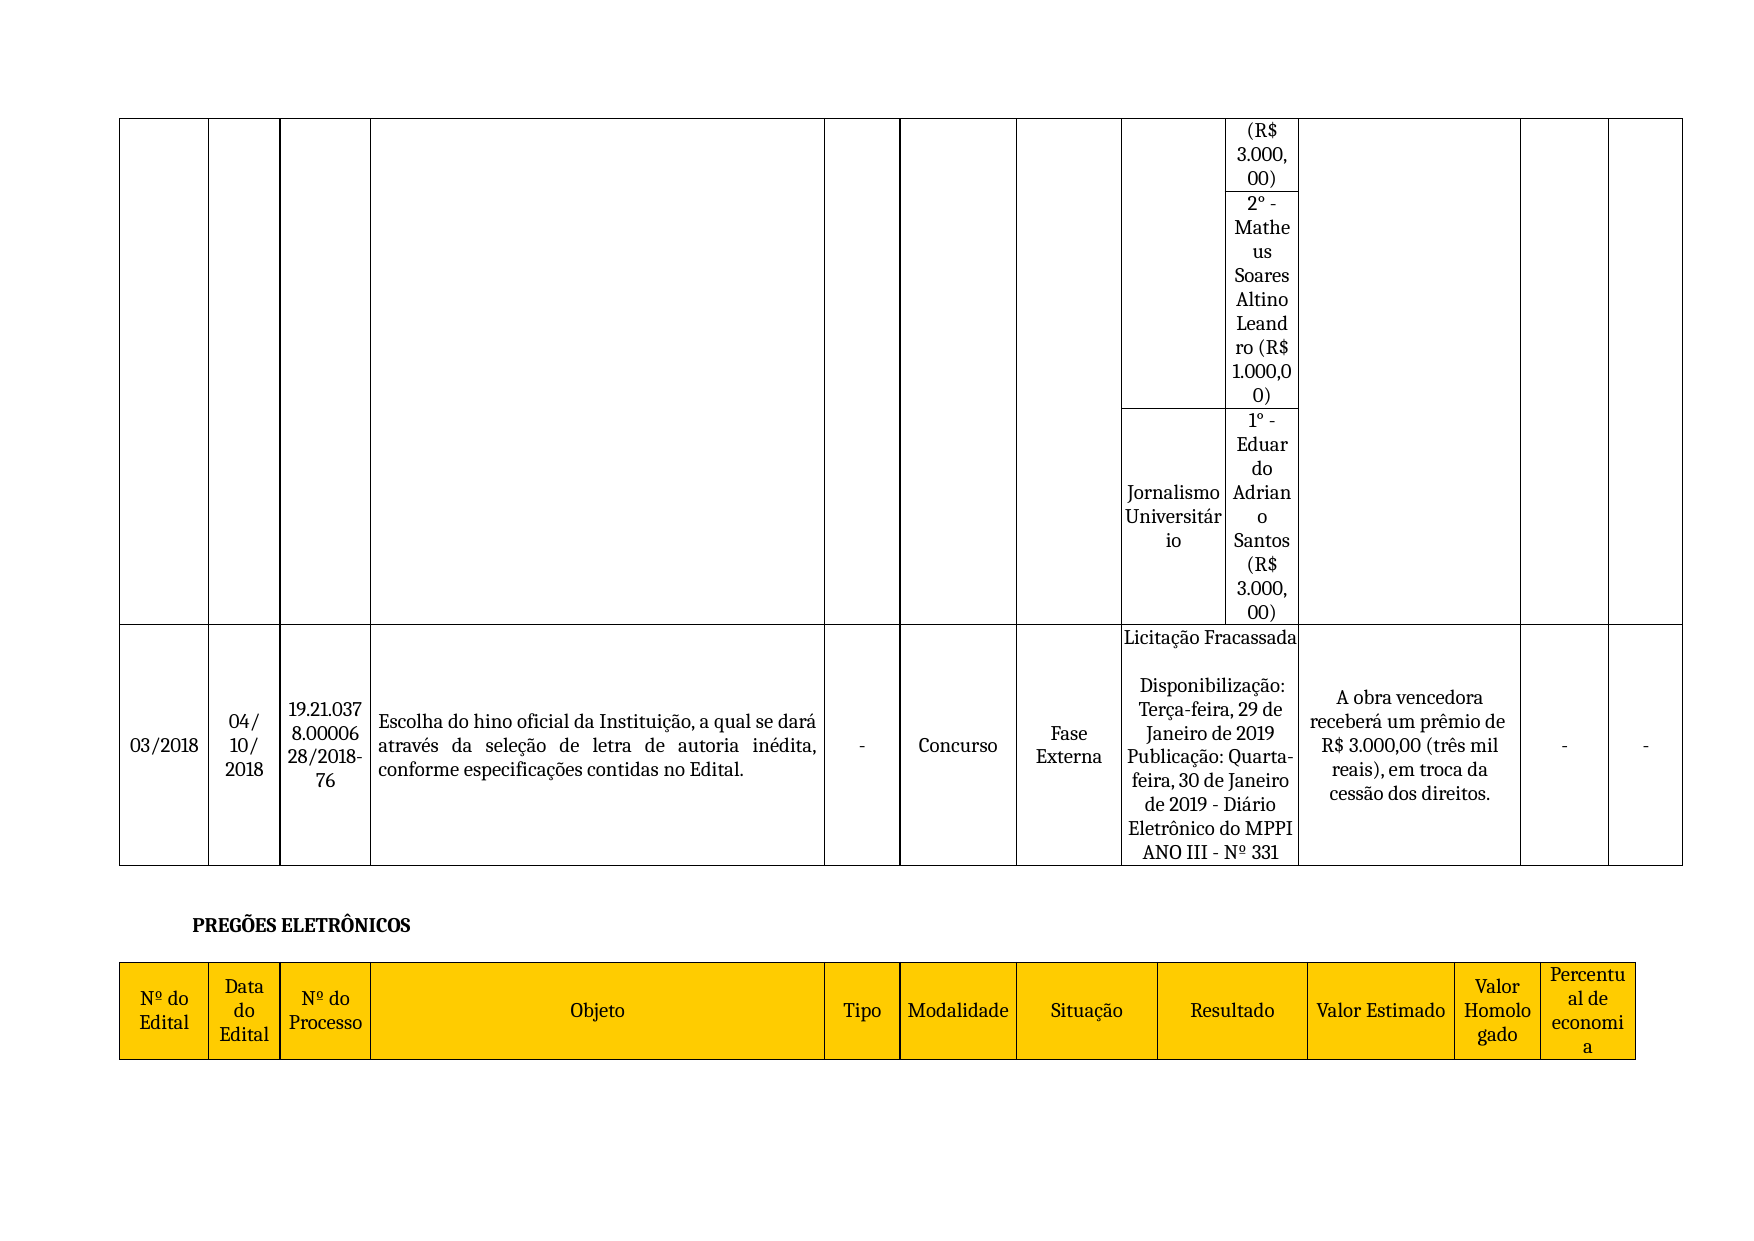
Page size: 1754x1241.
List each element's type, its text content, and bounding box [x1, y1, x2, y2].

table_cell Jornalismo Universitário [1122, 409, 1225, 624]
table_cell - [1521, 119, 1608, 624]
text PREGÕES ELETRÔNICOS [118, 914, 1636, 938]
table_cell [901, 119, 1016, 624]
table_cell (R$ 3.000,00) [1226, 119, 1298, 191]
table_cell Fase Externa [1017, 625, 1121, 865]
table_header Percentual de economia [1541, 963, 1635, 1059]
table_header Resultado [1158, 963, 1307, 1059]
table_cell 03/2018 [120, 625, 208, 865]
table_cell Concurso [901, 625, 1016, 865]
table_cell - [825, 119, 899, 624]
table_cell - [1609, 625, 1682, 865]
table_cell Licitação Fracassada Disponibilização: Terça-feira, 29 de Janeiro de 2019 Publicação: Quarta-feira, 30 de Janeiro de 2019 - Diário Eletrônico do MPPI ANO III - Nº 331 [1122, 625, 1298, 865]
table_cell - [825, 625, 899, 865]
table_header Situação [1017, 963, 1157, 1059]
table_cell [209, 119, 279, 624]
table_cell - [1609, 119, 1682, 624]
table_cell [1017, 119, 1121, 624]
table_header Tipo [825, 963, 899, 1059]
table_cell 2° - Matheus Soares Altino Leandro (R$ 1.000,00) [1226, 192, 1298, 408]
table_cell 1° - Eduardo Adriano Santos (R$ 3.000,00) [1226, 409, 1298, 624]
table_header Modalidade [901, 963, 1016, 1059]
table_cell [120, 119, 208, 624]
table_header Valor Estimado [1308, 963, 1454, 1059]
table_cell 04/ 10/ 2018 [209, 625, 279, 865]
table_cell 19.21.0378.0000628/2018-76 [281, 625, 370, 865]
table_header Nº do Edital [120, 963, 208, 1059]
table_cell Escolha do hino oficial da Instituição, a qual se dará através da seleção de letra de autoria inédita, conforme especificações contidas no Edital. [371, 625, 824, 865]
table_cell [281, 119, 370, 624]
table_cell [371, 119, 824, 624]
table_cell [1299, 119, 1520, 624]
table_cell A obra vencedora receberá um prêmio de R$ 3.000,00 (três mil reais), em troca da cessão dos direitos. [1299, 625, 1520, 865]
table_header Data do Edital [209, 963, 279, 1059]
table_header Objeto [371, 963, 824, 1059]
table_header Valor Homologado [1455, 963, 1540, 1059]
table_cell - [1521, 625, 1608, 865]
table_header Nº do Processo [281, 963, 370, 1059]
table_cell [1122, 119, 1225, 408]
